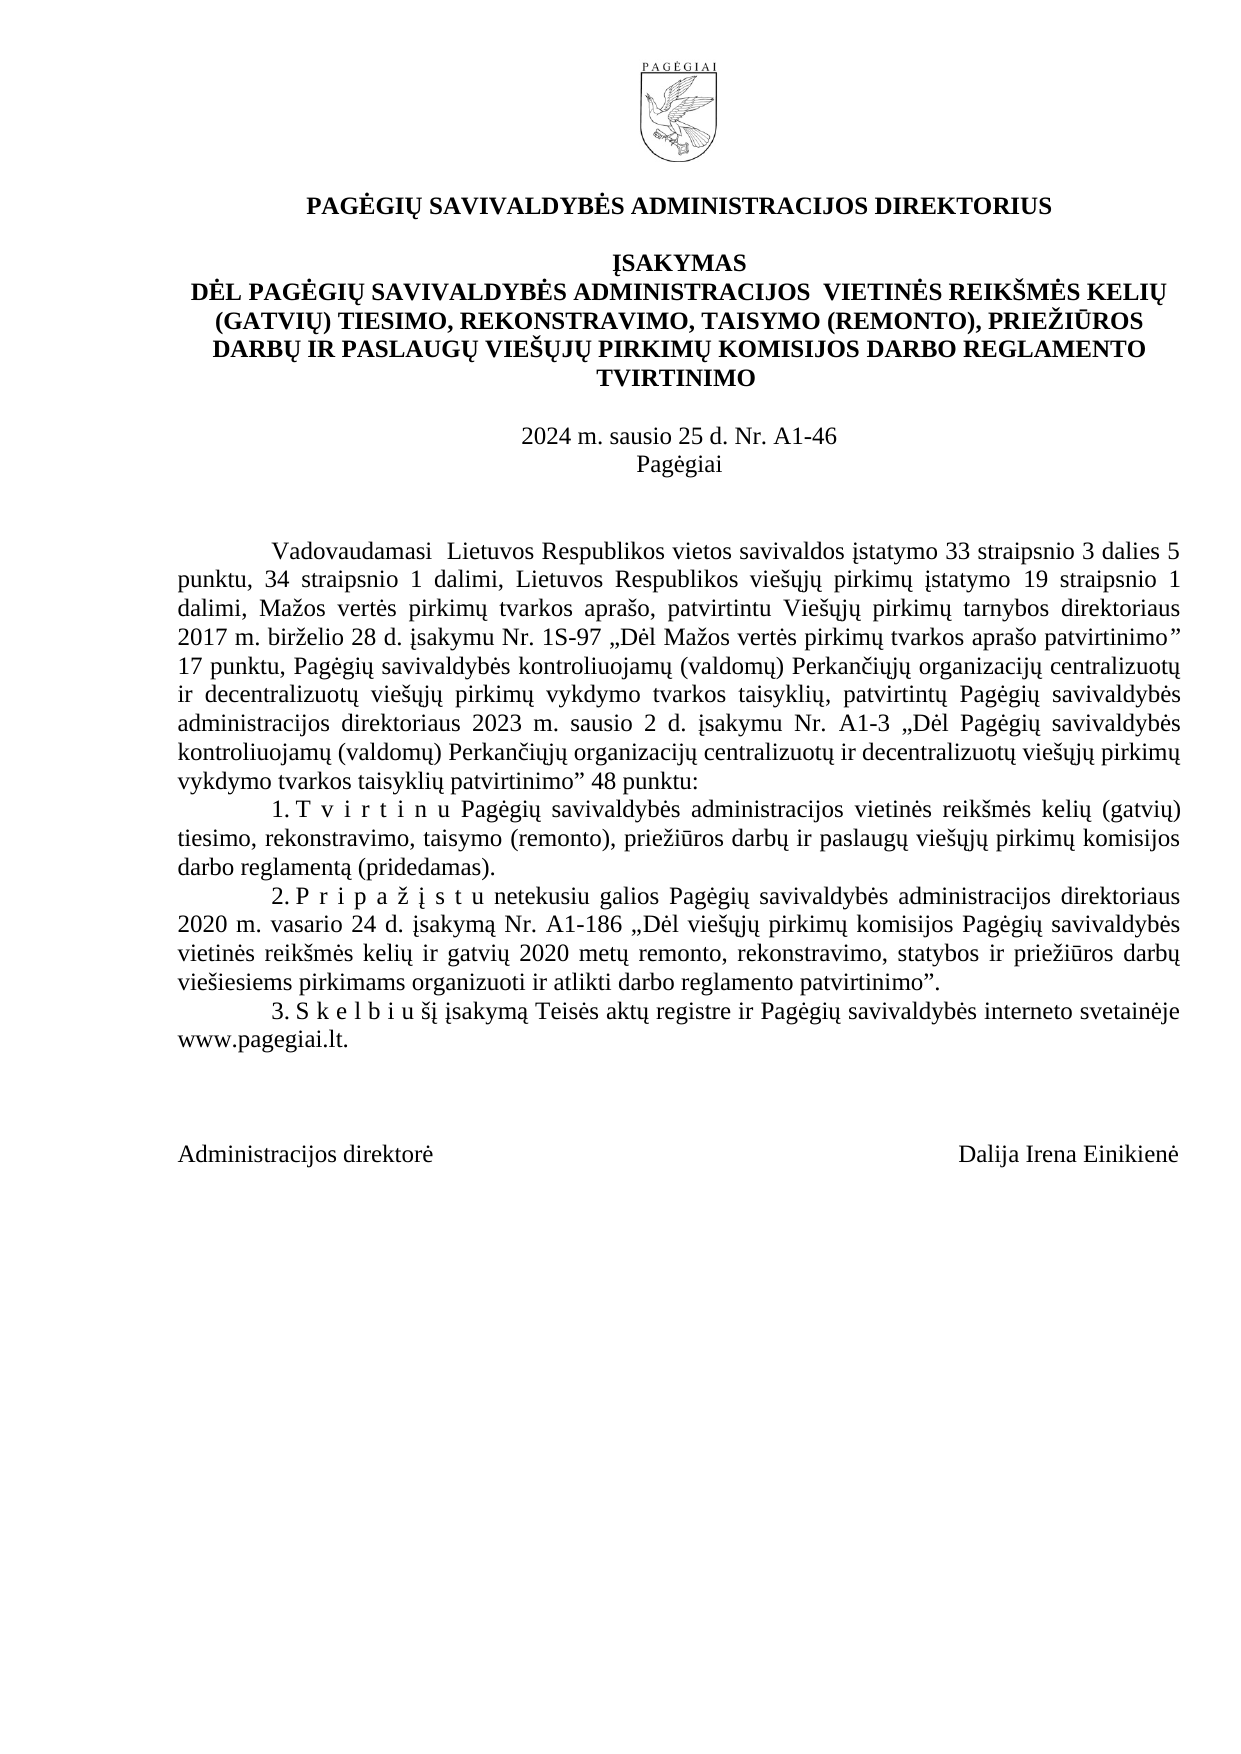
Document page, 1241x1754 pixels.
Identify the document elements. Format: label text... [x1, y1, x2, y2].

subtitle 2024 m. sausio 25 d. Nr. A1-46 [177, 421, 1181, 449]
text Administracijos direktorė Dalija Irena Einikienė [177, 1139, 1181, 1168]
text 3. S k e l b i u šį įsakymą Teisės aktų registre ir Pagėgių savivaldybės interneto svetainėje www.pagegiai.lt. [177, 996, 1181, 1053]
text 2. P r i p a ž į s t u netekusiu galios Pagėgių savivaldybės administracijos direktoriaus 2020 m. vasario 24 d. įsakymą Nr. A1-186 „Dėl viešųjų pirkimų komisijos Pagėgių savivaldybės vietinės reikšmės kelių ir gatvių 2020 metų remonto, rekonstravimo, statybos ir priežiūros darbų viešiesiems pirkimams organizuoti ir atlikti darbo reglamento patvirtinimo”. [177, 881, 1181, 996]
subtitle Pagėgių savivaldybės administracijos direktorius [177, 191, 1181, 219]
text 1. T v i r t i n u Pagėgių savivaldybės administracijos vietinės reikšmės kelių (gatvių) tiesimo, rekonstravimo, taisymo (remonto), priežiūros darbų ir paslaugų viešųjų pirkimų komisijos darbo reglamentą (pridedamas). [177, 794, 1181, 881]
text Vadovaudamasi Lietuvos Respublikos vietos savivaldos įstatymo 33 straipsnio 3 dalies 5 punktu, 34 straipsnio 1 dalimi, Lietuvos Respublikos viešųjų pirkimų įstatymo 19 straipsnio 1 dalimi, Mažos vertės pirkimų tvarkos aprašo, patvirtintu Viešųjų pirkimų tarnybos direktoriaus 2017 m. birželio 28 d. įsakymu Nr. 1S-97 „Dėl Mažos vertės pirkimų tvarkos aprašo patvirtinimo” 17 punktu, Pagėgių savivaldybės kontroliuojamų (valdomų) Perkančiųjų organizacijų centralizuotų ir decentralizuotų viešųjų pirkimų vykdymo tvarkos taisyklių, patvirtintų Pagėgių savivaldybės administracijos direktoriaus 2023 m. sausio 2 d. įsakymu Nr. A1-3 „Dėl Pagėgių savivaldybės kontroliuojamų (valdomų) Perkančiųjų organizacijų centralizuotų ir decentralizuotų viešųjų pirkimų vykdymo tvarkos taisyklių patvirtinimo” 48 punktu: [177, 536, 1181, 794]
text Pagėgiai [177, 449, 1181, 478]
text DĖL PAGĖGIŲ SAVIVALDYBĖS ADMINISTRACIJOS VIETINĖS REIKŠMĖS KELIŲ (GATVIŲ) TIESIMO, REKONSTRAVIMO, TAISYMO (REMONTO), PRIEŽIŪROS DARBŲ IR PASLAUGŲ VIEŠŲJŲ PIRKIMŲ KOMISIJOS DARBO REGLAMENTO TVIRTINIMO [177, 277, 1181, 392]
text įsakymas [177, 248, 1181, 277]
